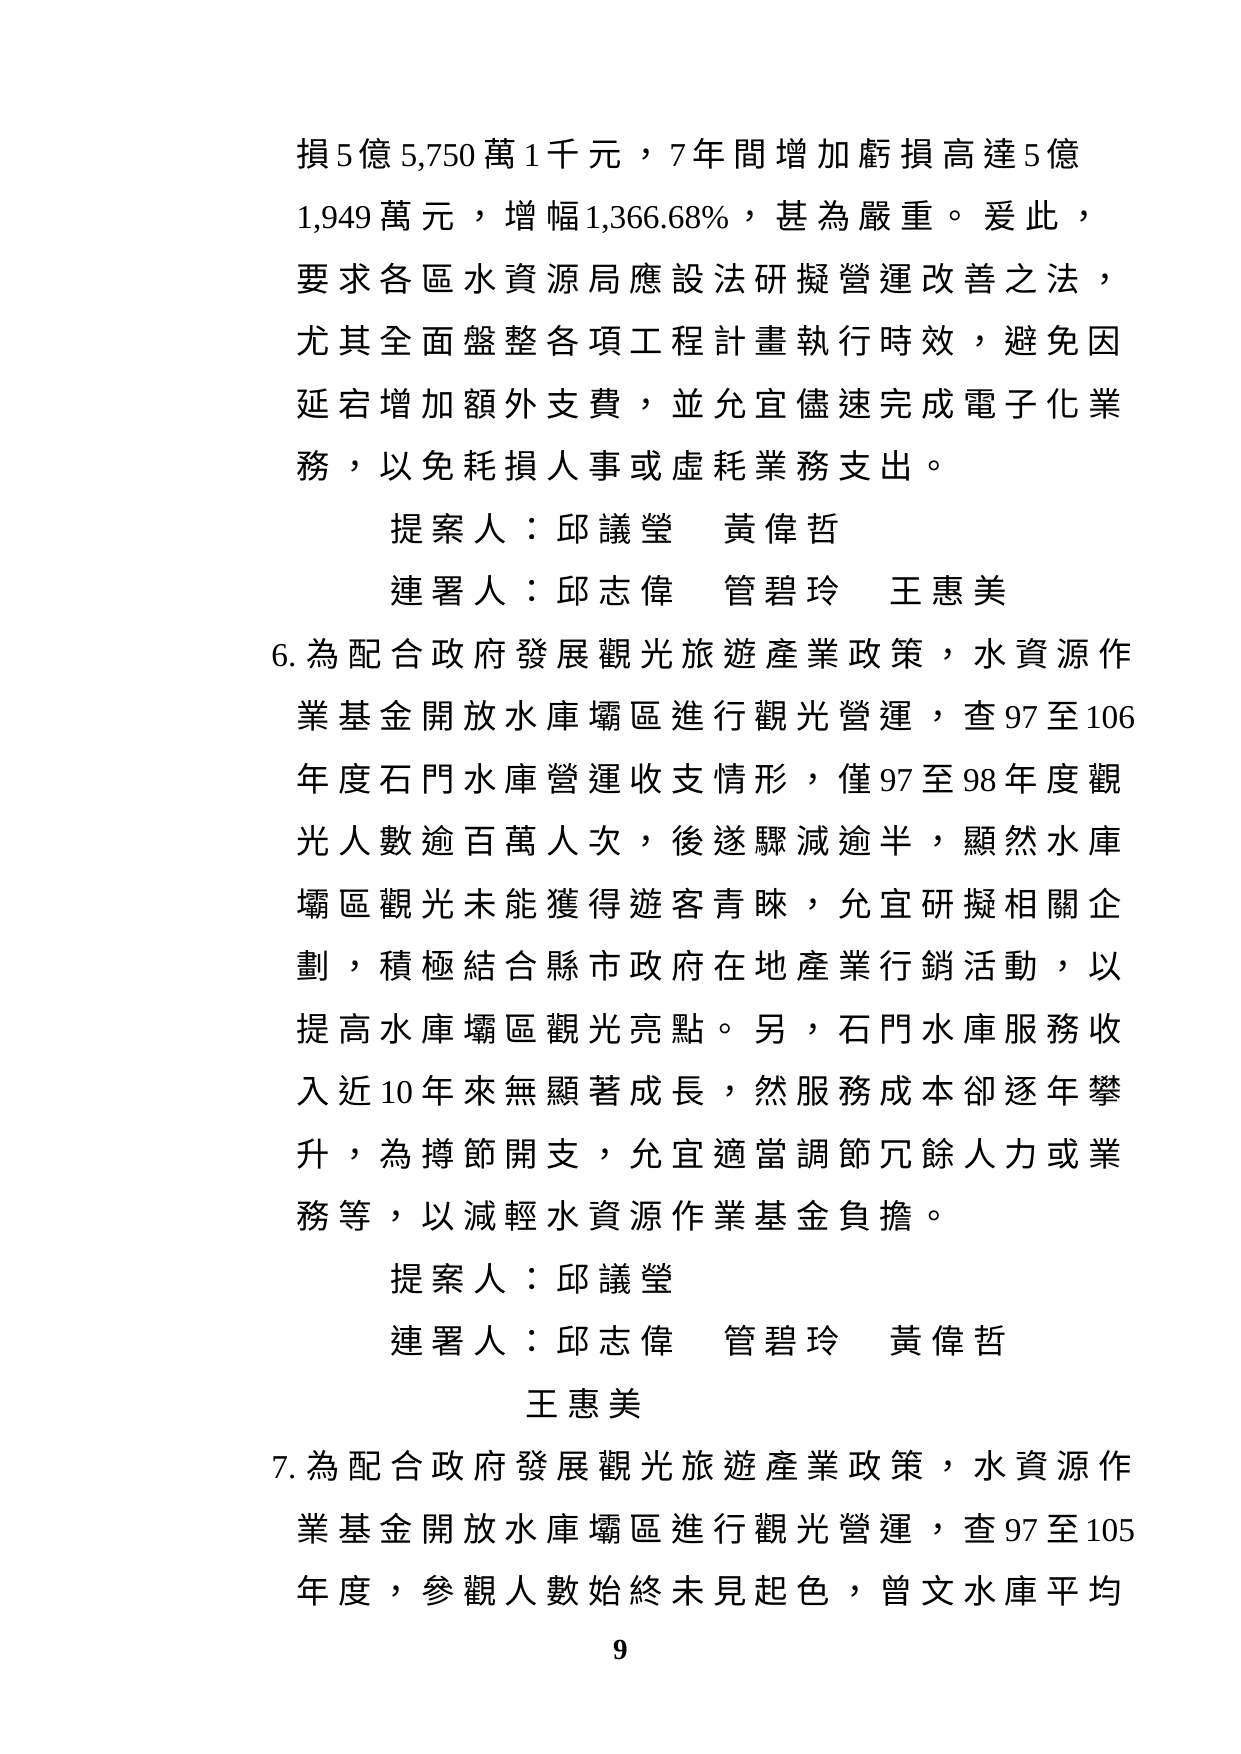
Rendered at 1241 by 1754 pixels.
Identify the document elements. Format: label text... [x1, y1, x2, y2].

list 為配合政府發展觀光旅遊產業政策，水資源作業基金開放水庫壩區進行觀光營運，查97至106年度石門水庫營運收支情形，僅97至98年度觀光人數逾百萬人次，後遂驟減逾半，顯然水庫壩區觀光未能獲得遊客青睞，允宜研擬相關企劃，積極結合縣市政府在地產業行銷活動，以提高水庫壩區觀光亮點。另，石門水庫服務收入近10年來無顯著成長，然服務成本卻逐年攀升，為撙節開支，允宜適當調節冗餘人力或業務等，以減輕水資源作業基金負擔。 [265, 610, 1136, 1235]
text 連署人：邱志偉 管碧玲 黃偉哲 王惠美 [381, 1298, 1032, 1423]
list 損5億5,750萬1千元，7年間增加虧損高達5億1,949萬元，增幅1,366.68%，甚為嚴重。爰此，要求各區水資源局應設法研擬營運改善之法，尤其全面盤整各項工程計畫執行時效，避免因延宕增加額外支費，並允宜儘速完成電子化業務，以免耗損人事或虛耗業務支出。 [265, 110, 1136, 485]
text 提案人：邱議瑩 黃偉哲 [381, 485, 1032, 548]
text 提案人：邱議瑩 [381, 1235, 1032, 1298]
list 為配合政府發展觀光旅遊產業政策，水資源作業基金開放水庫壩區進行觀光營運，查97至105年度，參觀人數始終未見起色，曾文水庫平均 [265, 1423, 1136, 1610]
text 連署人：邱志偉 管碧玲 王惠美 [381, 548, 1032, 610]
